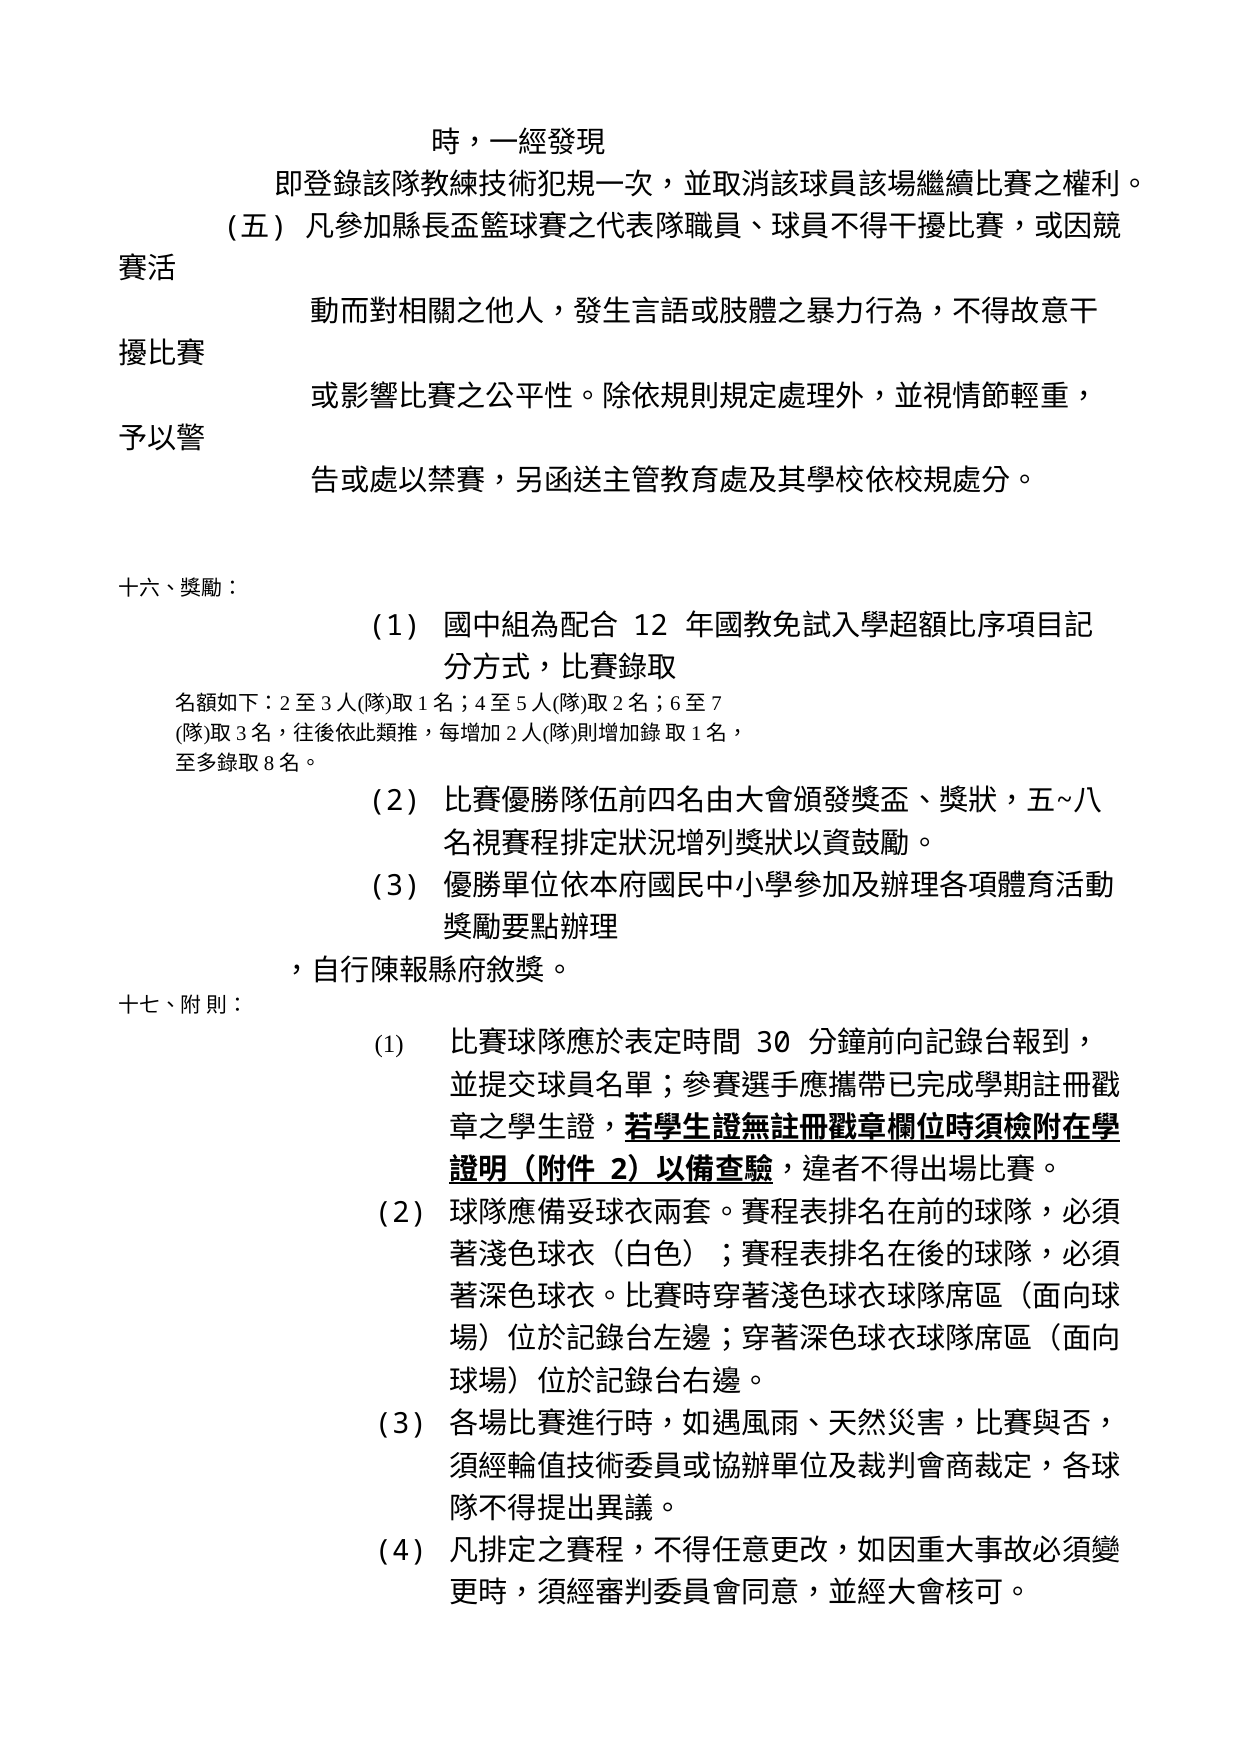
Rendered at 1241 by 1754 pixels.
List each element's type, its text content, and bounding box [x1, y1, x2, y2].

text (隊)取 3 名，往後依此類推，每增加 2 人(隊)則增加錄 取 1 名， [118, 716, 1122, 747]
text 十六、獎勵： [118, 571, 1122, 602]
list 各場比賽進行時，如遇風雨、天然災害，比賽與否，須經輪值技術委員或協辦單位及裁判會商裁定，各球隊不得提出異議。 [374, 1400, 1122, 1527]
list 凡排定之賽程，不得任意更改，如因重大事故必須變更時，須經審判委員會同意，並經大會核可。 [374, 1527, 1122, 1611]
text 或影響比賽之公平性。除依規則規定處理外，並視情節輕重，予以警 [118, 372, 1122, 457]
text 告或處以禁賽，另函送主管教育處及其學校依校規處分。 [118, 457, 1122, 499]
text 名額如下：2 至 3 人(隊)取 1 名；4 至 5 人(隊)取 2 名；6 至 7 [118, 686, 1122, 716]
text (五) 凡參加縣長盃籃球賽之代表隊職員、球員不得干擾比賽，或因競賽活 [118, 203, 1122, 287]
text ，自行陳報縣府敘獎。 [282, 946, 1122, 988]
text 即登錄該隊教練技術犯規一次，並取消該球員該場繼續比賽之權利。 [274, 160, 1122, 203]
list 國中組為配合 12 年國教免試入學超額比序項目記分方式，比賽錄取 [368, 602, 1122, 686]
list 優勝單位依本府國民中小學參加及辦理各項體育活動獎勵要點辦理 [368, 862, 1122, 946]
list 比賽球隊應於表定時間 30 分鐘前向記錄台報到，並提交球員名單；參賽選手應攜帶已完成學期註冊戳章之學生證，若學生證無註冊戳章欄位時須檢附在學證明（附件 2）以備查驗，違者不得出場比賽。 [374, 1019, 1122, 1188]
text 至多錄取 8 名。 [118, 747, 1122, 777]
text 動而對相關之他人，發生言語或肢體之暴力行為，不得故意干擾比賽 [118, 287, 1122, 372]
list 球隊應備妥球衣兩套。賽程表排名在前的球隊，必須著淺色球衣（白色）；賽程表排名在後的球隊，必須著深色球衣。比賽時穿著淺色球衣球隊席區（面向球場）位於記錄台左邊；穿著深色球衣球隊席區（面向球場）位於記錄台右邊。 [374, 1188, 1122, 1400]
list 時，一經發現 [343, 118, 1122, 160]
text 十七、附 則： [118, 988, 1122, 1019]
list 比賽優勝隊伍前四名由大會頒發獎盃、獎狀，五~八名視賽程排定狀況增列獎狀以資鼓勵。 [368, 777, 1122, 862]
